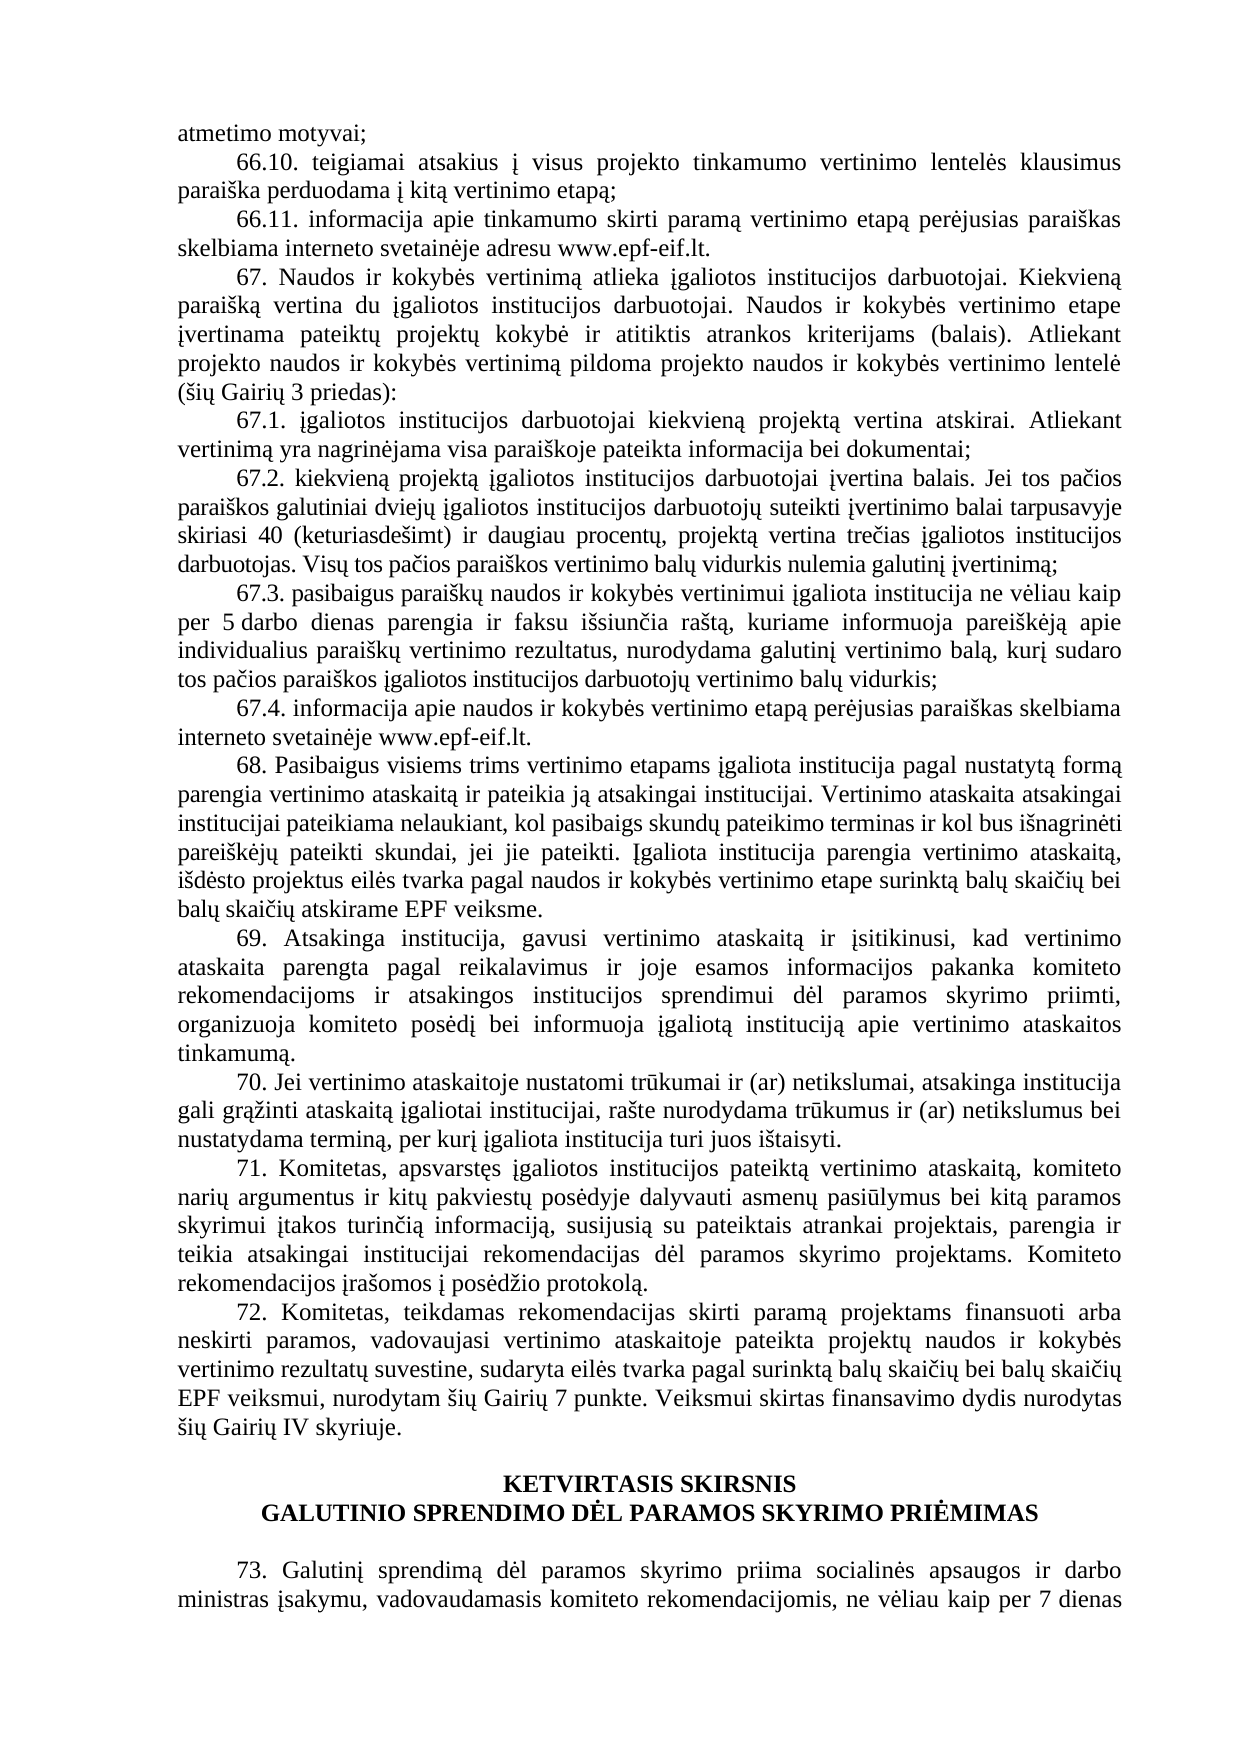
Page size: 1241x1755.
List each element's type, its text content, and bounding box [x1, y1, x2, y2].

text 66.11. informacija apie tinkamumo skirti paramą vertinimo etapą perėjusias paraiškas skelbiama interneto svetainėje adresu www.epf-eif.lt. [177, 204, 1122, 262]
text atmetimo motyvai; [177, 118, 1122, 147]
text 69. Atsakinga institucija, gavusi vertinimo ataskaitą ir įsitikinusi, kad vertinimo ataskaita parengta pagal reikalavimus ir joje esamos informacijos pakanka komiteto rekomendacijoms ir atsakingos institucijos sprendimui dėl paramos skyrimo priimti, organizuoja komiteto posėdį bei informuoja įgaliotą instituciją apie vertinimo ataskaitos tinkamumą. [177, 923, 1122, 1067]
text 68. Pasibaigus visiems trims vertinimo etapams įgaliota institucija pagal nustatytą formą parengia vertinimo ataskaitą ir pateikia ją atsakingai institucijai. Vertinimo ataskaita atsakingai institucijai pateikiama nelaukiant, kol pasibaigs skundų pateikimo terminas ir kol bus išnagrinėti pareiškėjų pateikti skundai, jei jie pateikti. Įgaliota institucija parengia vertinimo ataskaitą, išdėsto projektus eilės tvarka pagal naudos ir kokybės vertinimo etape surinktą balų skaičių bei balų skaičių atskirame EPF veiksme. [177, 751, 1122, 923]
text 70. Jei vertinimo ataskaitoje nustatomi trūkumai ir (ar) netikslumai, atsakinga institucija gali grąžinti ataskaitą įgaliotai institucijai, rašte nurodydama trūkumus ir (ar) netikslumus bei nustatydama terminą, per kurį įgaliota institucija turi juos ištaisyti. [177, 1067, 1122, 1153]
text 67.2. kiekvieną projektą įgaliotos institucijos darbuotojai įvertina balais. Jei tos pačios paraiškos galutiniai dviejų įgaliotos institucijos darbuotojų suteikti įvertinimo balai tarpusavyje skiriasi 40 (keturiasdešimt) ir daugiau procentų, projektą vertina trečias įgaliotos institucijos darbuotojas. Visų tos pačios paraiškos vertinimo balų vidurkis nulemia galutinį įvertinimą; [177, 463, 1122, 578]
text 73. Galutinį sprendimą dėl paramos skyrimo priima socialinės apsaugos ir darbo ministras įsakymu, vadovaudamasis komiteto rekomendacijomis, ne vėliau kaip per 7 dienas [177, 1556, 1122, 1613]
text 67.3. pasibaigus paraiškų naudos ir kokybės vertinimui įgaliota institucija ne vėliau kaip per 5 darbo dienas parengia ir faksu išsiunčia raštą, kuriame informuoja pareiškėją apie individualius paraiškų vertinimo rezultatus, nurodydama galutinį vertinimo balą, kurį sudaro tos pačios paraiškos įgaliotos institucijos darbuotojų vertinimo balų vidurkis; [177, 578, 1122, 693]
text 67.1. įgaliotos institucijos darbuotojai kiekvieną projektą vertina atskirai. Atliekant vertinimą yra nagrinėjama visa paraiškoje pateikta informacija bei dokumentai; [177, 406, 1122, 463]
text GALUTINIO SPRENDIMO DĖL PARAMOS SKYRIMO PRIĖMIMAS [177, 1498, 1122, 1527]
text 72. Komitetas, teikdamas rekomendacijas skirti paramą projektams finansuoti arba neskirti paramos, vadovaujasi vertinimo ataskaitoje pateikta projektų naudos ir kokybės vertinimo rezultatų suvestine, sudaryta eilės tvarka pagal surinktą balų skaičių bei balų skaičių EPF veiksmui, nurodytam šių Gairių 7 punkte. Veiksmui skirtas finansavimo dydis nurodytas šių Gairių IV skyriuje. [177, 1297, 1122, 1441]
text 67. Naudos ir kokybės vertinimą atlieka įgaliotos institucijos darbuotojai. Kiekvieną paraišką vertina du įgaliotos institucijos darbuotojai. Naudos ir kokybės vertinimo etape įvertinama pateiktų projektų kokybė ir atitiktis atrankos kriterijams (balais). Atliekant projekto naudos ir kokybės vertinimą pildoma projekto naudos ir kokybės vertinimo lentelė (šių Gairių 3 priedas): [177, 262, 1122, 406]
text 67.4. informacija apie naudos ir kokybės vertinimo etapą perėjusias paraiškas skelbiama interneto svetainėje www.epf-eif.lt. [177, 693, 1122, 751]
text 66.10. teigiamai atsakius į visus projekto tinkamumo vertinimo lentelės klausimus paraiška perduodama į kitą vertinimo etapą; [177, 147, 1122, 204]
text 71. Komitetas, apsvarstęs įgaliotos institucijos pateiktą vertinimo ataskaitą, komiteto narių argumentus ir kitų pakviestų posėdyje dalyvauti asmenų pasiūlymus bei kitą paramos skyrimui įtakos turinčią informaciją, susijusią su pateiktais atrankai projektais, parengia ir teikia atsakingai institucijai rekomendacijas dėl paramos skyrimo projektams. Komiteto rekomendacijos įrašomos į posėdžio protokolą. [177, 1153, 1122, 1297]
text KETVIRTASIS SKIRSNIS [177, 1469, 1122, 1498]
